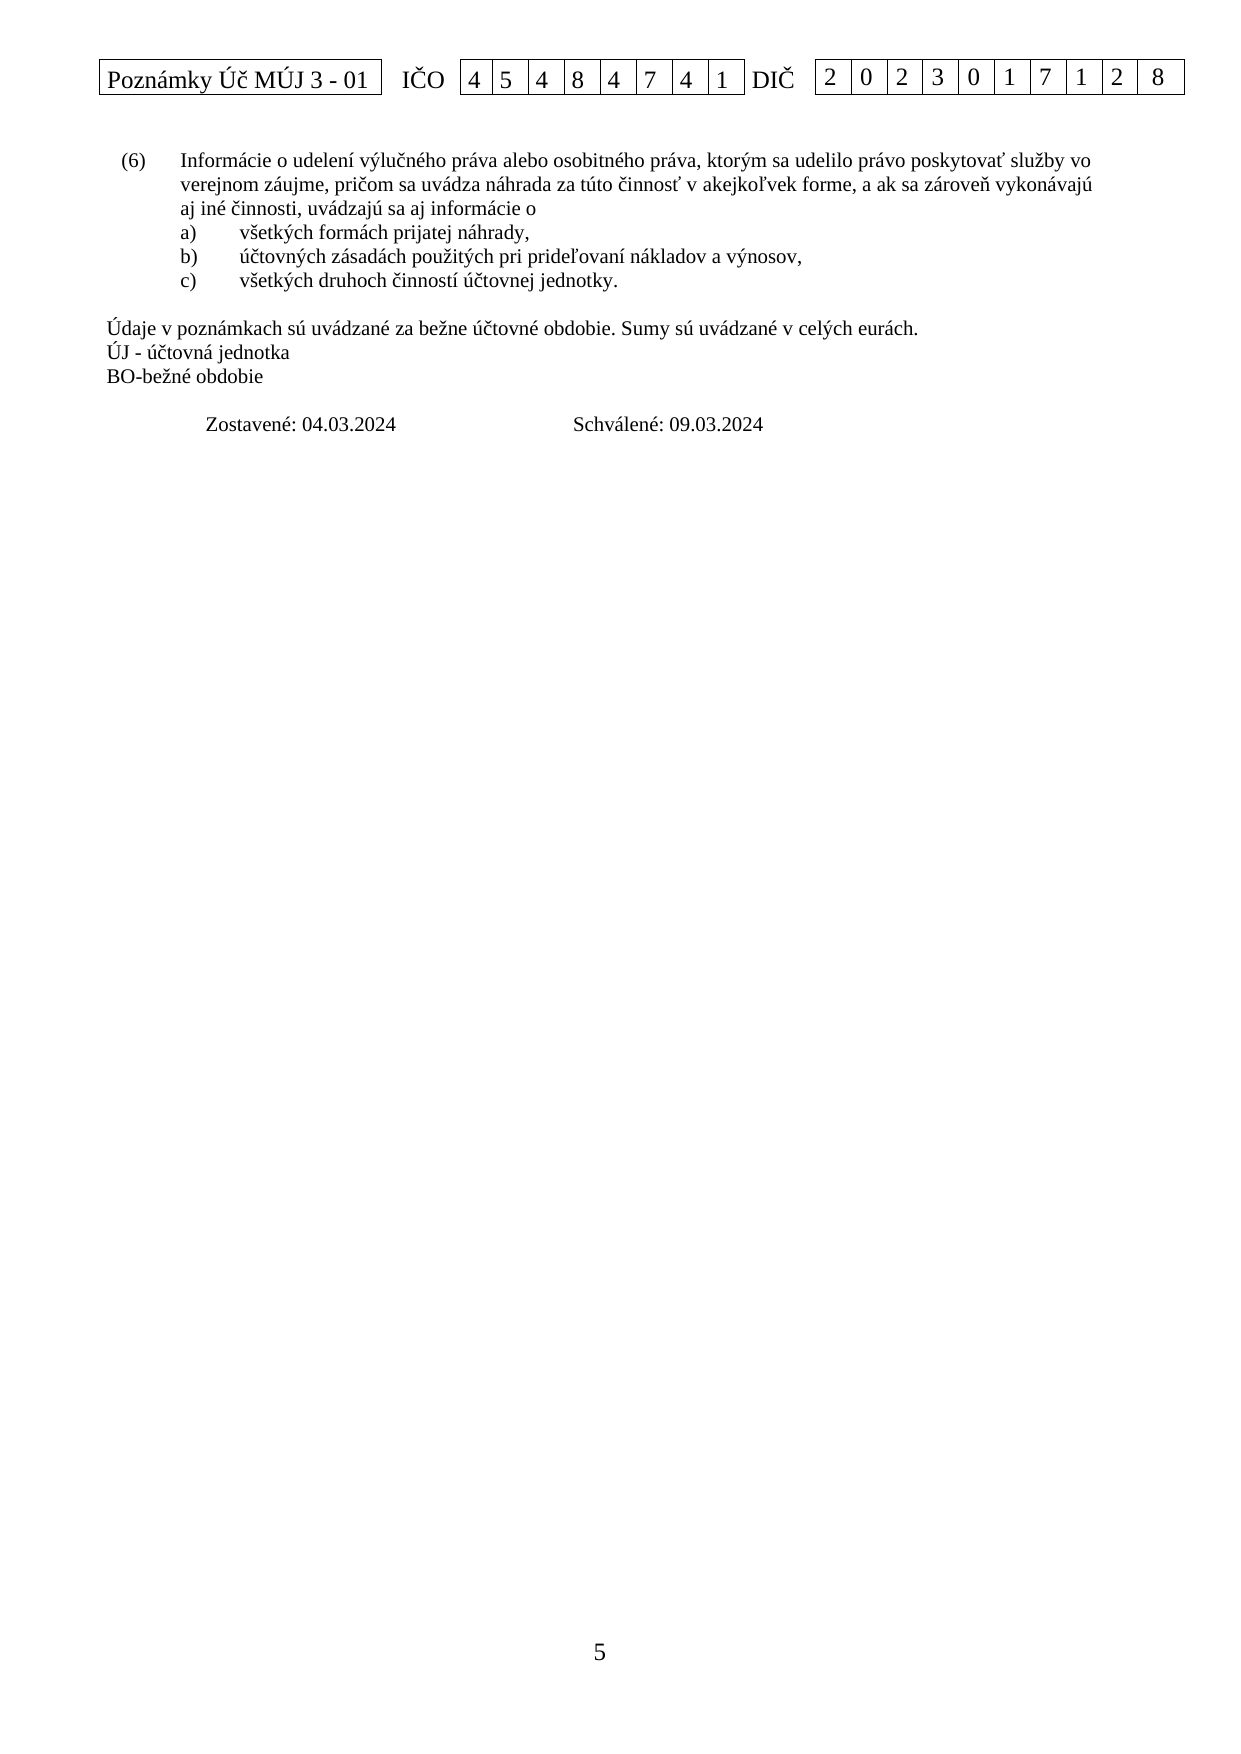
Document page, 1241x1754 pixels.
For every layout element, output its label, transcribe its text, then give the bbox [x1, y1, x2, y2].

list Informácie o udelení výlučného práva alebo osobitného práva, ktorým sa udelilo právo poskytovať služby vo verejnom záujme, pričom sa uvádza náhrada za túto činnosť v akejkoľvek forme, a ak sa zároveň vykonávajú aj iné činnosti, uvádzajú sa aj informácie o [121, 148, 1092, 220]
list všetkých druhoch činností účtovnej jednotky. [180, 268, 1092, 292]
text Údaje v poznámkach sú uvádzané za bežne účtovné obdobie. Sumy sú uvádzané v celých eurách. [106, 316, 1092, 340]
text ÚJ - účtovná jednotka [106, 340, 1092, 364]
text Zostavené: 04.03.2024 Schválené: 09.03.2024 [106, 412, 1092, 436]
text BO-bežné obdobie [106, 364, 1092, 388]
list účtovných zásadách použitých pri prideľovaní nákladov a výnosov, [180, 244, 1092, 268]
list všetkých formách prijatej náhrady, [180, 220, 1092, 244]
